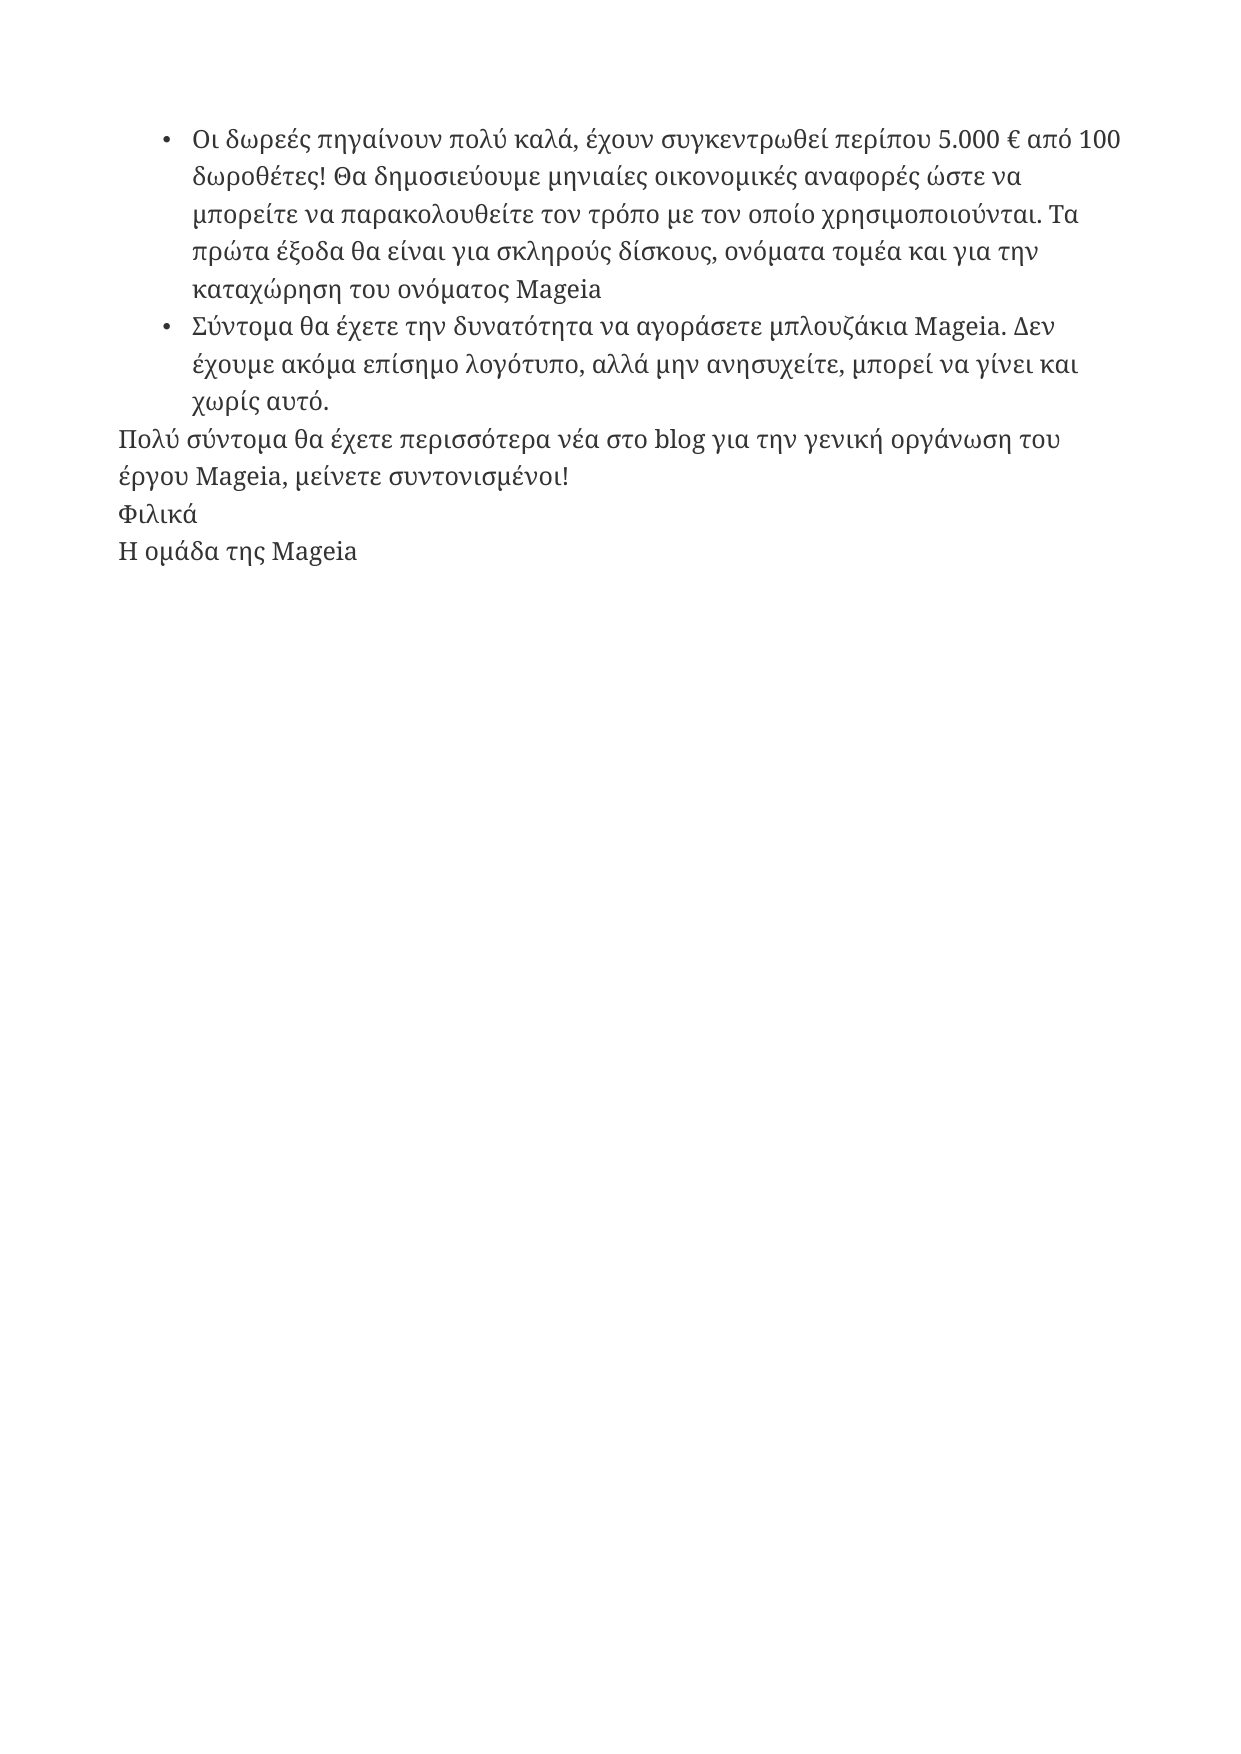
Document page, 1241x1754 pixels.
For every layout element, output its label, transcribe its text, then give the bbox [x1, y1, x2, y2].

text Φιλικά [118, 493, 1122, 531]
text Η ομάδα της Mageia [118, 531, 1122, 568]
text Πολύ σύντομα θα έχετε περισσότερα νέα στο blog για την γενική οργάνωση του έργου Mageia, μείνετε συντονισμένοι! [118, 418, 1122, 493]
list Οι δωρεές πηγαίνουν πολύ καλά, έχουν συγκεντρωθεί περίπου 5.000 € από 100 δωροθέτες! Θα δημοσιεύουμε μηνιαίες οικονομικές αναφορές ώστε να μπορείτε να παρακολουθείτε τον τρόπο με τον οποίο χρησιμοποιούνται. Τα πρώτα έξοδα θα είναι για σκληρούς δίσκους, ονόματα τομέα και για την καταχώρηση του ονόματος Mageia [162, 118, 1122, 306]
list Σύντομα θα έχετε την δυνατότητα να αγοράσετε μπλουζάκια Mageia. Δεν έχουμε ακόμα επίσημο λογότυπο, αλλά μην ανησυχείτε, μπορεί να γίνει και χωρίς αυτό. [162, 306, 1122, 418]
